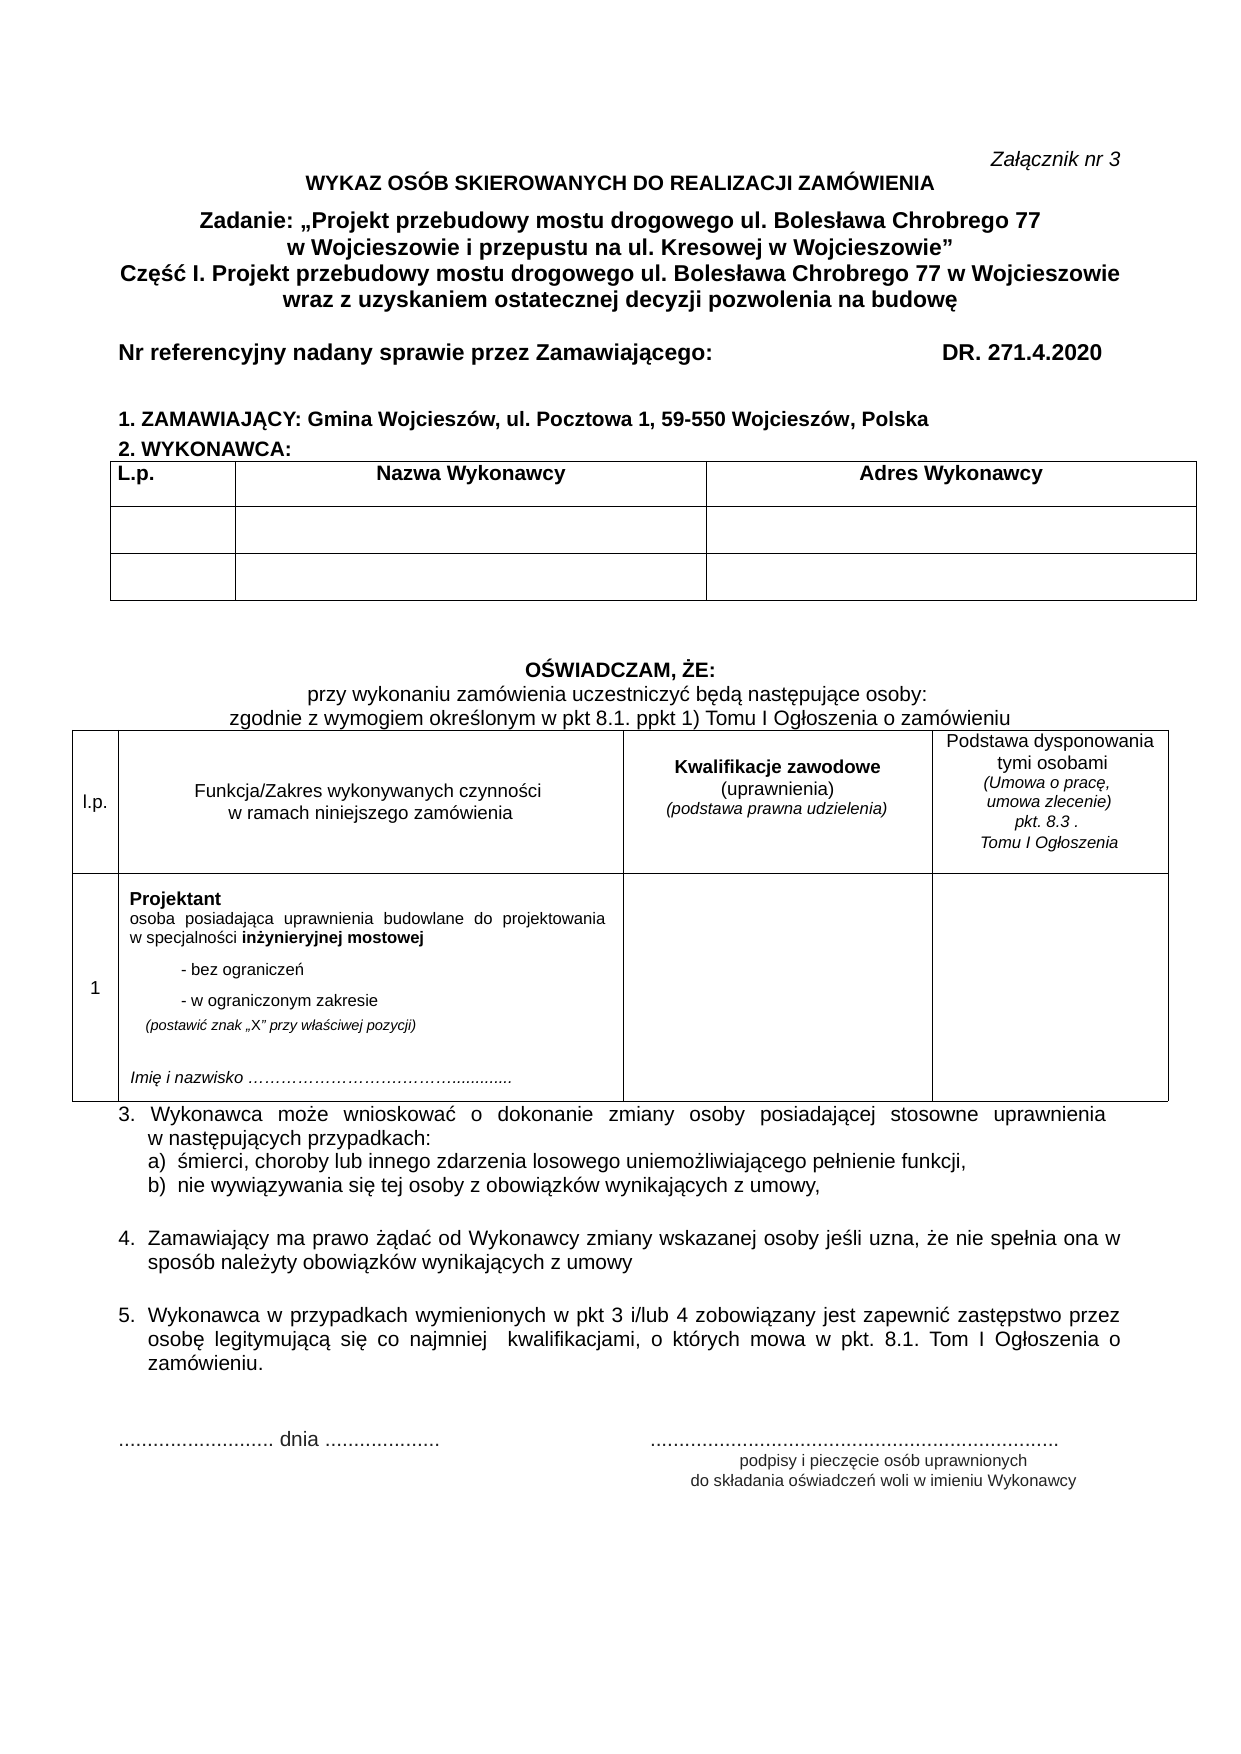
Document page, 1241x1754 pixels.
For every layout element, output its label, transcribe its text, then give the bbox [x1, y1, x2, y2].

text Zadanie: „Projekt przebudowy mostu drogowego ul. Bolesława Chrobrego 77 w Wojcieszowie i przepustu na ul. Kresowej w Wojcieszowie” [118, 207, 1122, 260]
text zgodnie z wymogiem określonym w pkt 8.1. ppkt 1) Tomu I Ogłoszenia o zamówieniu [118, 706, 1122, 730]
table_cell [624, 874, 932, 1101]
table_cell [707, 554, 1196, 600]
text a) śmierci, choroby lub innego zdarzenia losowego uniemożliwiającego pełnienie funkcji, [148, 1149, 1122, 1173]
text 3. Wykonawca może wnioskować o dokonanie zmiany osoby posiadającej stosowne uprawnienia w następujących przypadkach: [118, 1102, 1122, 1149]
table_cell [236, 554, 706, 600]
table_header Podstawa dysponowania tymi osobami (Umowa o pracę, umowa zlecenie) pkt. 8.3 . Tomu I Ogłoszenia [933, 731, 1168, 873]
text b) nie wywiązywania się tej osoby z obowiązków wynikających z umowy, [148, 1173, 1122, 1197]
table_cell [707, 507, 1196, 553]
text ........................... dnia .................... ....................................................................... [118, 1427, 1122, 1451]
text przy wykonaniu zamówienia uczestniczyć będą następujące osoby: [118, 682, 1122, 706]
text Załącznik nr 3 [118, 147, 1122, 171]
table_cell 1 [73, 874, 118, 1101]
table_cell [111, 554, 235, 600]
text do składania oświadczeń woli w imieniu Wykonawcy [644, 1470, 1122, 1489]
table_header Funkcja/Zakres wykonywanych czynności w ramach niniejszego zamówienia [119, 731, 623, 873]
text WYKAZ OSÓB SKIEROWANYCH DO REALIZACJI ZAMÓWIENIA [118, 171, 1122, 195]
table_header L.p. [111, 462, 235, 506]
list Wykonawca w przypadkach wymienionych w pkt 3 i/lub 4 zobowiązany jest zapewnić zastępstwo przez osobę legitymującą się co najmniej kwalifikacjami, o których mowa w pkt. 8.1. Tom I Ogłoszenia o zamówieniu. [118, 1303, 1122, 1374]
table_header l.p. [73, 731, 118, 873]
text 2. WYKONAWCA: [118, 437, 1122, 461]
table_cell [933, 874, 1168, 1101]
table_header Kwalifikacje zawodowe (uprawnienia) (podstawa prawna udzielenia) [624, 731, 932, 873]
table_cell [236, 507, 706, 553]
table_cell Projektant osoba posiadająca uprawnienia budowlane do projektowania w specjalności inżynieryjnej mostowej - bez ograniczeń - w ograniczonym zakresie (postawić znak „X” przy właściwej pozycji) Imię i nazwisko ……………………….………............. [119, 874, 623, 1101]
text Nr referencyjny nadany sprawie przez Zamawiającego: DR. 271.4.2020 [118, 339, 1122, 365]
text OŚWIADCZAM, ŻE: [118, 658, 1122, 682]
text 4. Zamawiający ma prawo żądać od Wykonawcy zmiany wskazanej osoby jeśli uzna, że nie spełnia ona w sposób należyty obowiązków wynikających z umowy [118, 1226, 1122, 1274]
text 1. ZAMAWIAJĄCY: Gmina Wojcieszów, ul. Pocztowa 1, 59-550 Wojcieszów, Polska [118, 407, 1122, 431]
text Część I. Projekt przebudowy mostu drogowego ul. Bolesława Chrobrego 77 w Wojcieszowie wraz z uzyskaniem ostatecznej decyzji pozwolenia na budowę [118, 260, 1122, 313]
table_header Adres Wykonawcy [707, 462, 1196, 506]
text podpisy i pieczęcie osób uprawnionych [644, 1451, 1122, 1470]
table_cell [111, 507, 235, 553]
table_header Nazwa Wykonawcy [236, 462, 706, 506]
